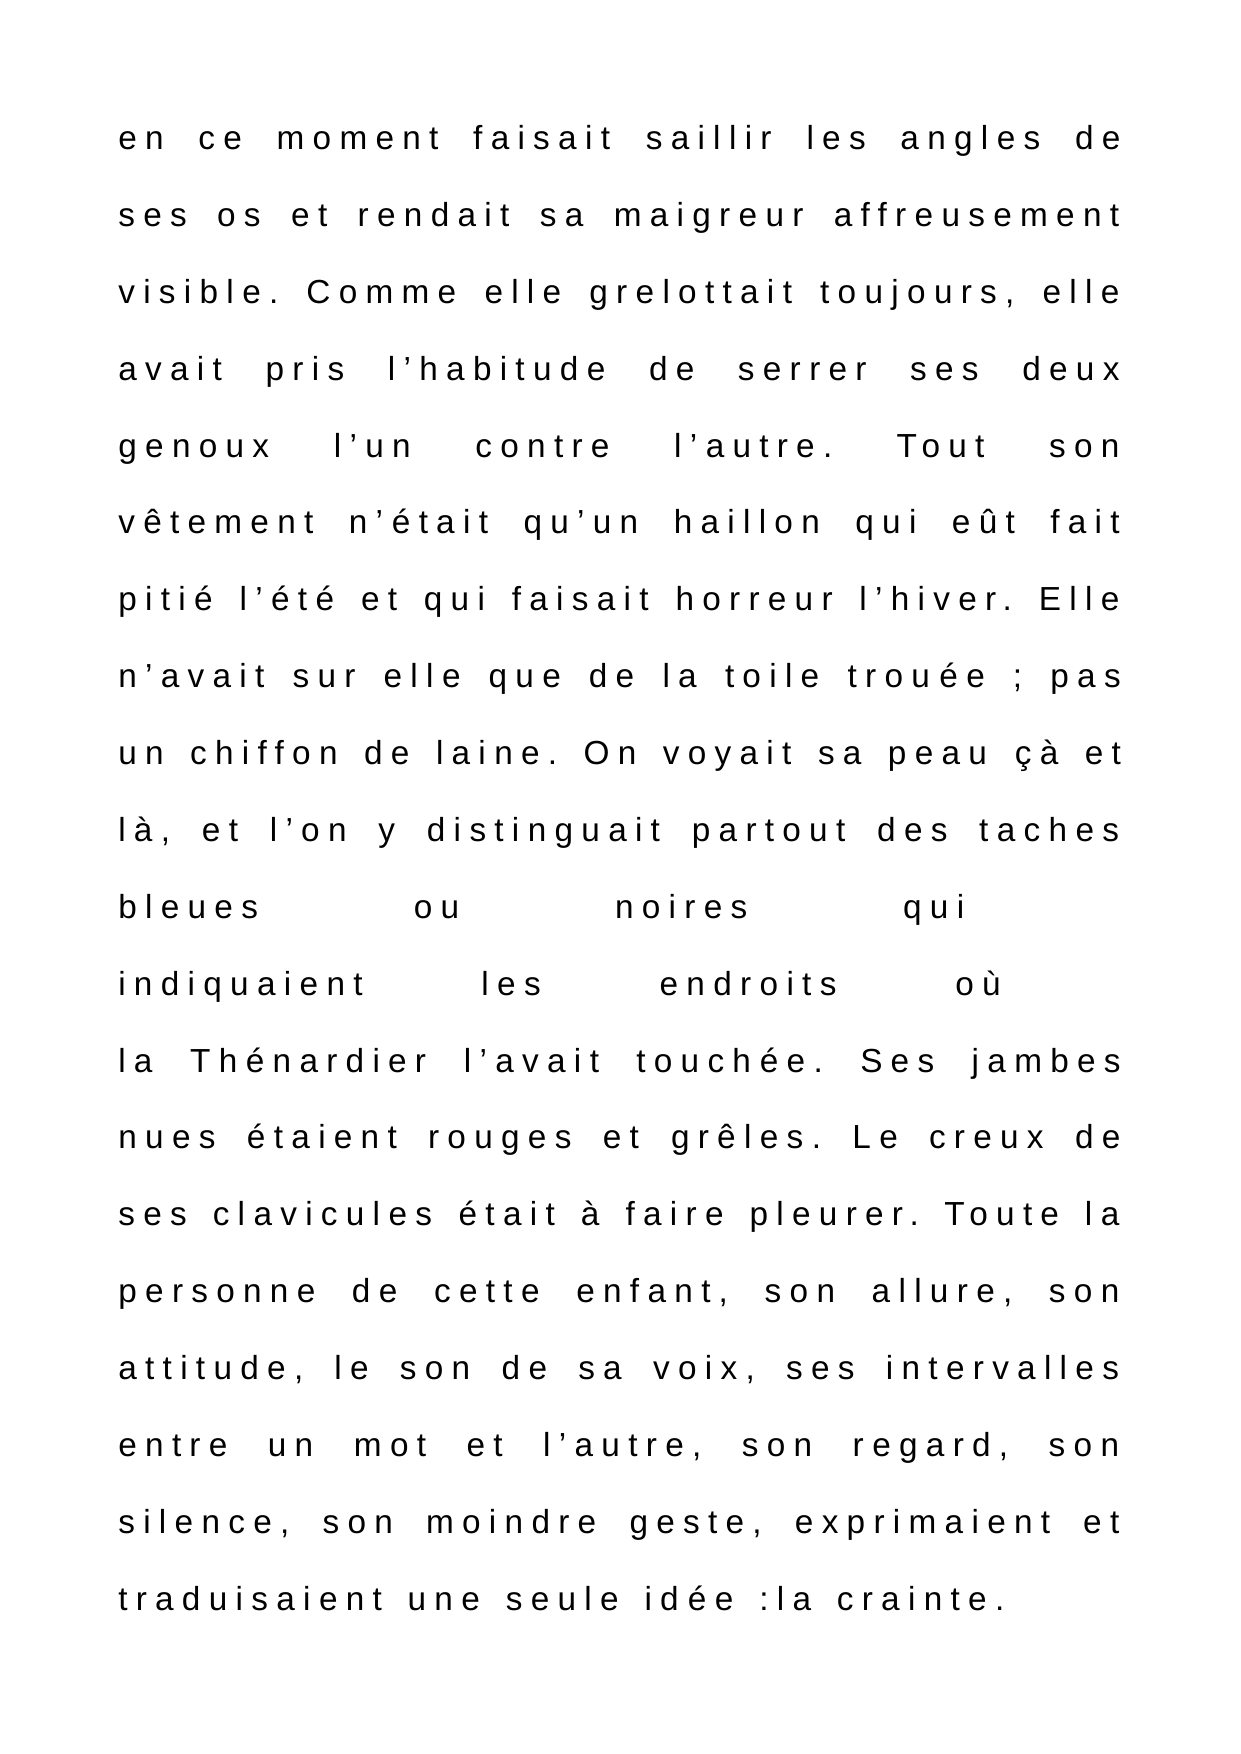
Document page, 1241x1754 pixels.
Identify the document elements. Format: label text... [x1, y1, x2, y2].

text en ce moment faisait saillir les angles de ses os et rendait sa maigreur affreusement visible. Comme elle grelottait toujours, elle avait pris l’habitude de serrer ses deux genoux l’un contre l’autre. Tout son vêtement n’était qu’un haillon qui eût fait pitié l’été et qui faisait horreur l’hiver. Elle n’avait sur elle que de la toile trouée ; pas un chiffon de laine. On voyait sa peau çà et là, et l’on y distinguait partout des taches bleues ou noires qui indiquaient les endroits où la Thénardier l’avait touchée. Ses jambes nues étaient rouges et grêles. Le creux de ses clavicules était à faire pleurer. Toute la personne de cette enfant, son allure, son attitude, le son de sa voix, ses intervalles entre un mot et l’autre, son regard, son silence, son moindre geste, exprimaient et traduisaient une seule idée :la crainte. [118, 118, 1121, 1617]
